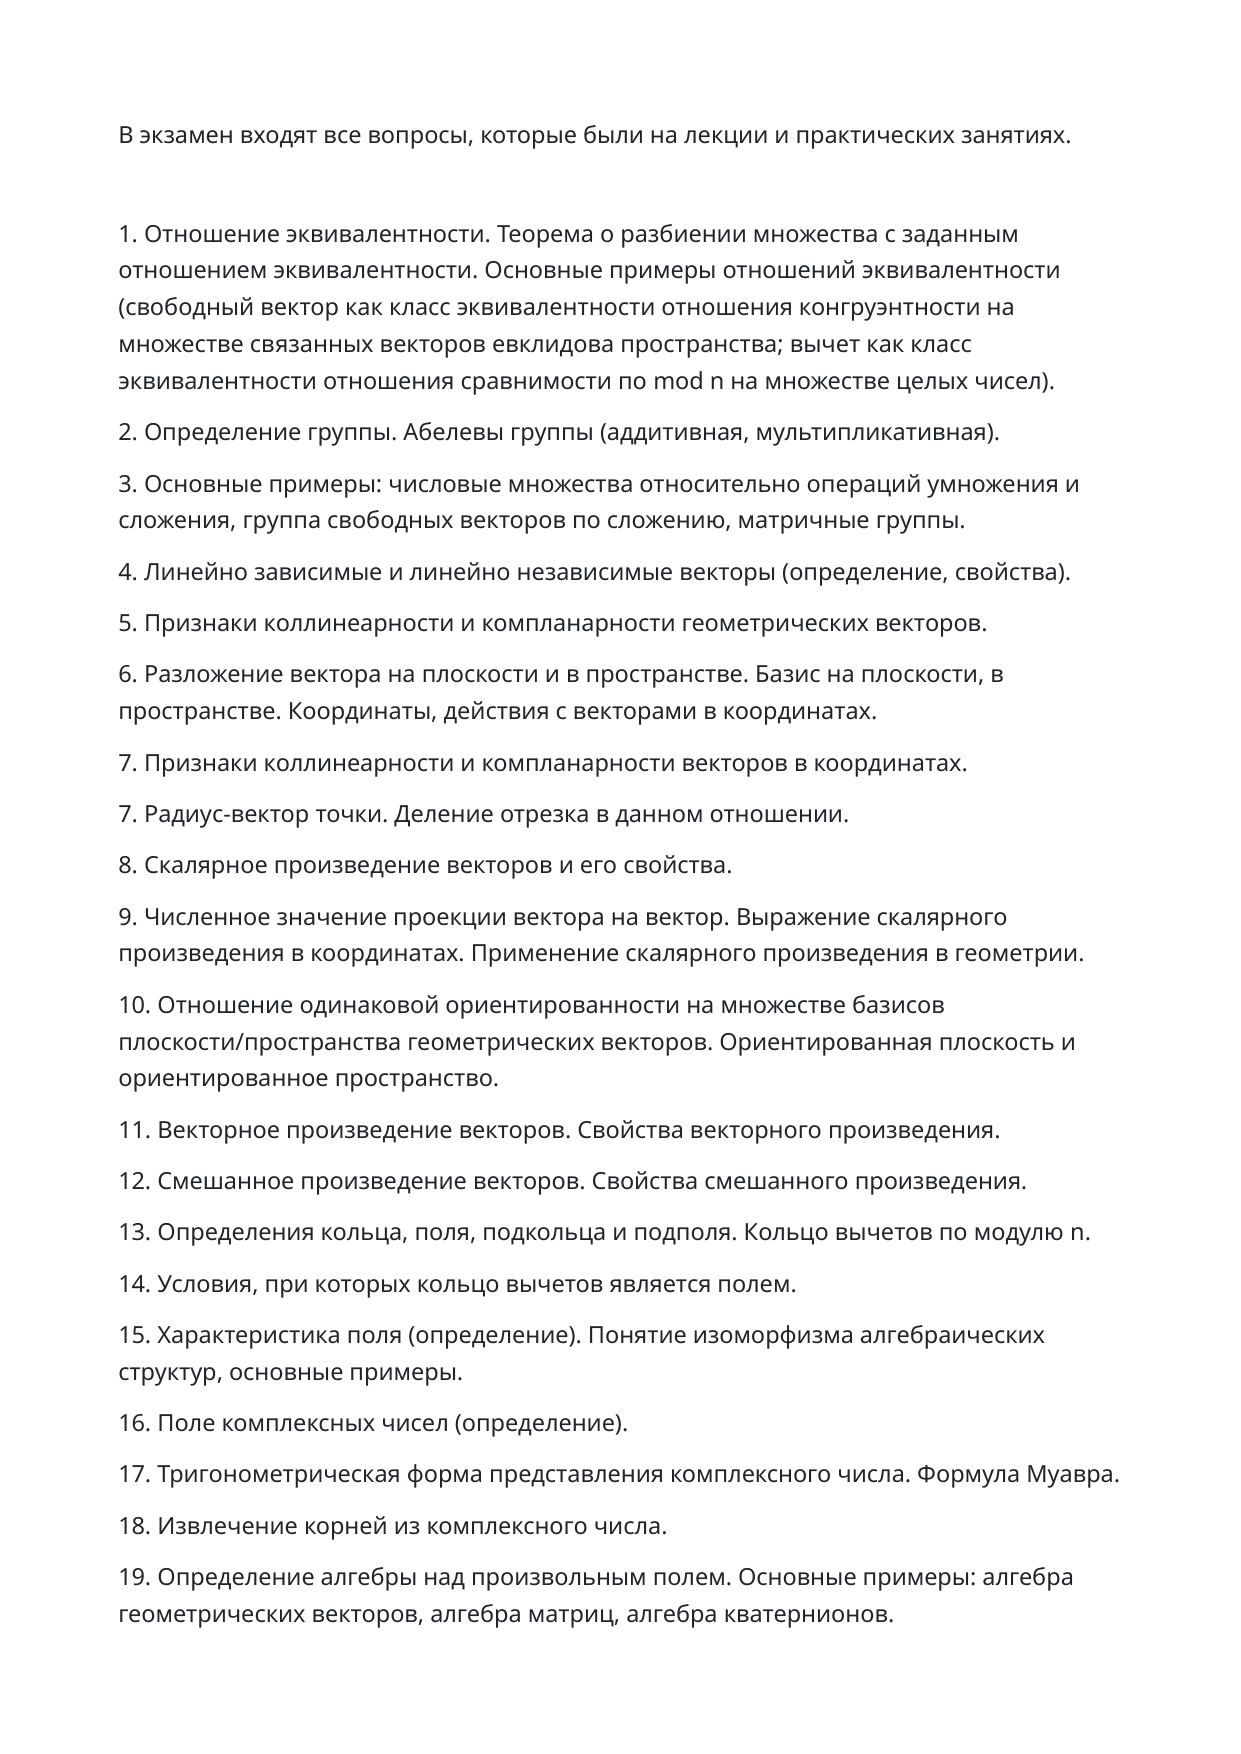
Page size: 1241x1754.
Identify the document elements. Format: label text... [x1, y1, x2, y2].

text 10. Отношение одинаковой ориентированности на множестве базисов плоскости/пространства геометрических векторов. Ориентированная плоскость и ориентированное пространство. [118, 988, 1122, 1093]
text 5. Признаки коллинеарности и компланарности геометрических векторов. [118, 606, 1122, 638]
text 11. Векторное произведение векторов. Свойства векторного произведения. [118, 1113, 1122, 1145]
text 19. Определение алгебры над произвольным полем. Основные примеры: алгебра геометрических векторов, алгебра матриц, алгебра кватернионов. [118, 1561, 1122, 1629]
text 2. Определение группы. Абелевы группы (аддитивная, мультипликативная). [118, 416, 1122, 447]
text 4. Линейно зависимые и линейно независимые векторы (определение, свойства). [118, 555, 1122, 587]
text 6. Разложение вектора на плоскости и в пространстве. Базис на плоскости, в пространстве. Координаты, действия с векторами в координатах. [118, 658, 1122, 726]
text 17. Тригонометрическая форма представления комплексного числа. Формула Муавра. [118, 1458, 1122, 1490]
text 18. Извлечение корней из комплексного числа. [118, 1509, 1122, 1541]
text 8. Скалярное произведение векторов и его свойства. [118, 848, 1122, 881]
text 13. Определения кольца, поля, подкольца и подполя. Кольцо вычетов по модулю n. [118, 1216, 1122, 1248]
text 14. Условия, при которых кольцо вычетов является полем. [118, 1267, 1122, 1299]
text 15. Характеристика поля (определение). Понятие изоморфизма алгебраических структур, основные примеры. [118, 1318, 1122, 1387]
text 9. Численное значение проекции вектора на вектор. Выражение скалярного произведения в координатах. Применение скалярного произведения в геометрии. [118, 900, 1122, 969]
text 12. Смешанное произведение векторов. Свойства смешанного произведения. [118, 1164, 1122, 1196]
text 7. Признаки коллинеарности и компланарности векторов в координатах. [118, 746, 1122, 778]
text 3. Основные примеры: числовые множества относительно операций умножения и сложения, группа свободных векторов по сложению, матричные группы. [118, 467, 1122, 536]
text 7. Радиус-вектор точки. Деление отрезка в данном отношении. [118, 797, 1122, 829]
text 16. Поле комплексных чисел (определение). [118, 1406, 1122, 1438]
text В экзамен входят все вопросы, которые были на лекции и практических занятиях. [118, 118, 1122, 150]
text 1. Отношение эквивалентности. Теорема о разбиении множества с заданным отношением эквивалентности. Основные примеры отношений эквивалентности (свободный вектор как класс эквивалентности отношения конгруэнтности на множестве связанных векторов евклидова пространства; вычет как класс эквивалентности отношения сравнимости по mod n на множестве целых чисел). [118, 217, 1122, 396]
